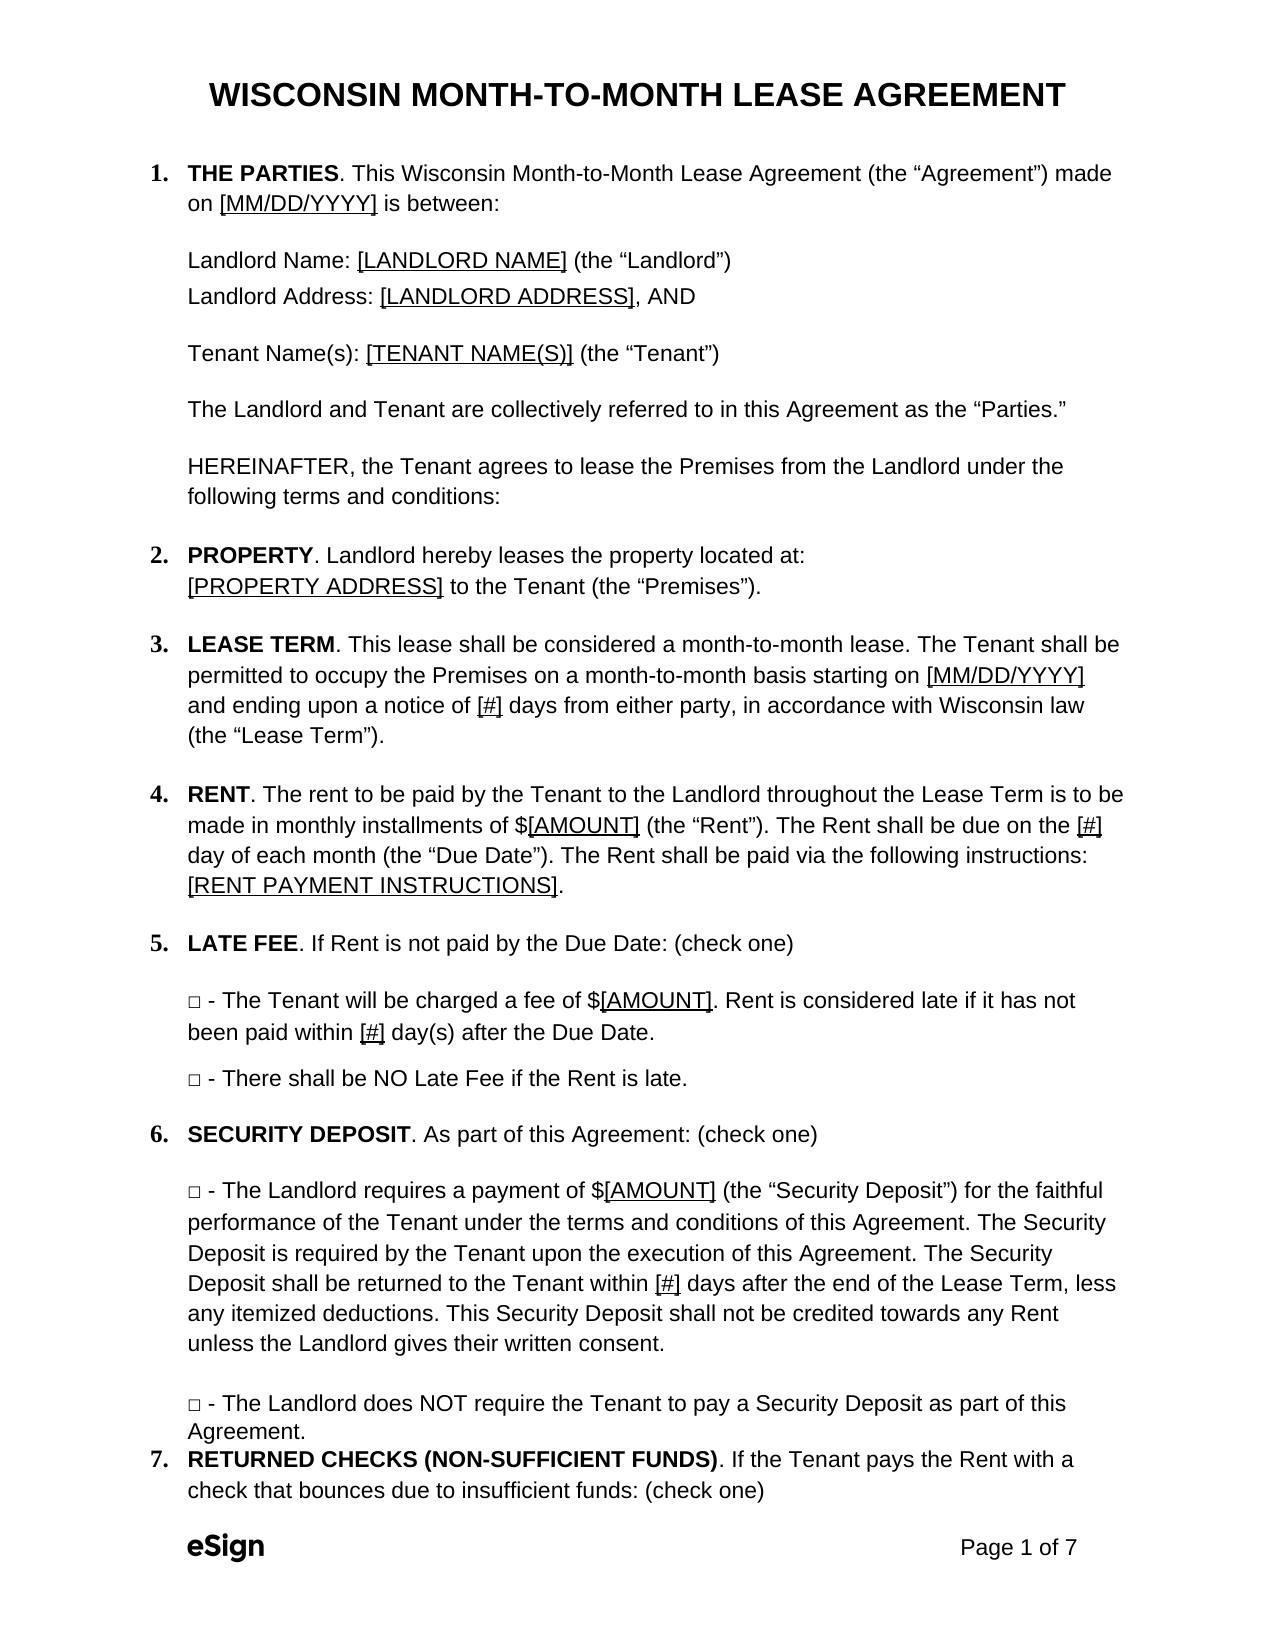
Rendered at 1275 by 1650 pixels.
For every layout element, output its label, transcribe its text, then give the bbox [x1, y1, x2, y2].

list ☐ - The Landlord requires a payment of $[AMOUNT] (the “Security Deposit”) for the faithful performance of the Tenant under the terms and conditions of this Agreement. The Security Deposit is required by the Tenant upon the execution of this Agreement. The Security Deposit shall be returned to the Tenant within [#] days after the end of the Lease Term, less any itemized deductions. This Security Deposit shall not be credited towards any Rent unless the Landlord gives their written consent. [187, 1174, 1125, 1356]
list ☐ - The Landlord does NOT require the Tenant to pay a Security Deposit as part of this Agreement. [187, 1360, 1125, 1444]
text WISCONSIN MONTH-TO-MONTH LEASE AGREEMENT [150, 75, 1125, 113]
list The Landlord and Tenant are collectively referred to in this Agreement as the “Parties.” [187, 396, 1125, 423]
list LEASE TERM. This lease shall be considered a month-to-month lease. The Tenant shall be permitted to occupy the Premises on a month-to-month basis starting on [MM/DD/YYYY] and ending upon a notice of [#] days from either party, in accordance with Wisconsin law (the “Lease Term”). [150, 629, 1125, 749]
list Landlord Address: [LANDLORD ADDRESS], AND [187, 283, 1125, 310]
list ☐ - There shall be NO Late Fee if the Rent is late. [187, 1061, 1125, 1093]
list RETURNED CHECKS (NON-SUFFICIENT FUNDS). If the Tenant pays the Rent with a check that bounces due to insufficient funds: (check one) [150, 1444, 1125, 1503]
list HEREINAFTER, the Tenant agrees to lease the Premises from the Landlord under the following terms and conditions: [187, 453, 1125, 509]
list THE PARTIES. This Wisconsin Month-to-Month Lease Agreement (the “Agreement”) made on [MM/DD/YYYY] is between: [150, 158, 1125, 217]
list Landlord Name: [LANDLORD NAME] (the “Landlord”) [187, 247, 1125, 273]
list Tenant Name(s): [TENANT NAME(S)] (the “Tenant”) [187, 340, 1125, 366]
list SECURITY DEPOSIT. As part of this Agreement: (check one) [150, 1119, 1125, 1148]
list [PROPERTY ADDRESS] to the Tenant (the “Premises”). [187, 573, 1125, 599]
list PROPERTY. Landlord hereby leases the property located at: [150, 540, 1125, 568]
list LATE FEE. If Rent is not paid by the Due Date: (check one) [150, 928, 1125, 957]
list RENT. The rent to be paid by the Tenant to the Landlord throughout the Lease Term is to be made in monthly installments of $[AMOUNT] (the “Rent”). The Rent shall be due on the [#] day of each month (the “Due Date”). The Rent shall be paid via the following instructions: [RENT PAYMENT INSTRUCTIONS]. [150, 779, 1125, 898]
list ☐ - The Tenant will be charged a fee of $[AMOUNT]. Rent is considered late if it has not been paid within [#] day(s) after the Due Date. [187, 984, 1125, 1045]
